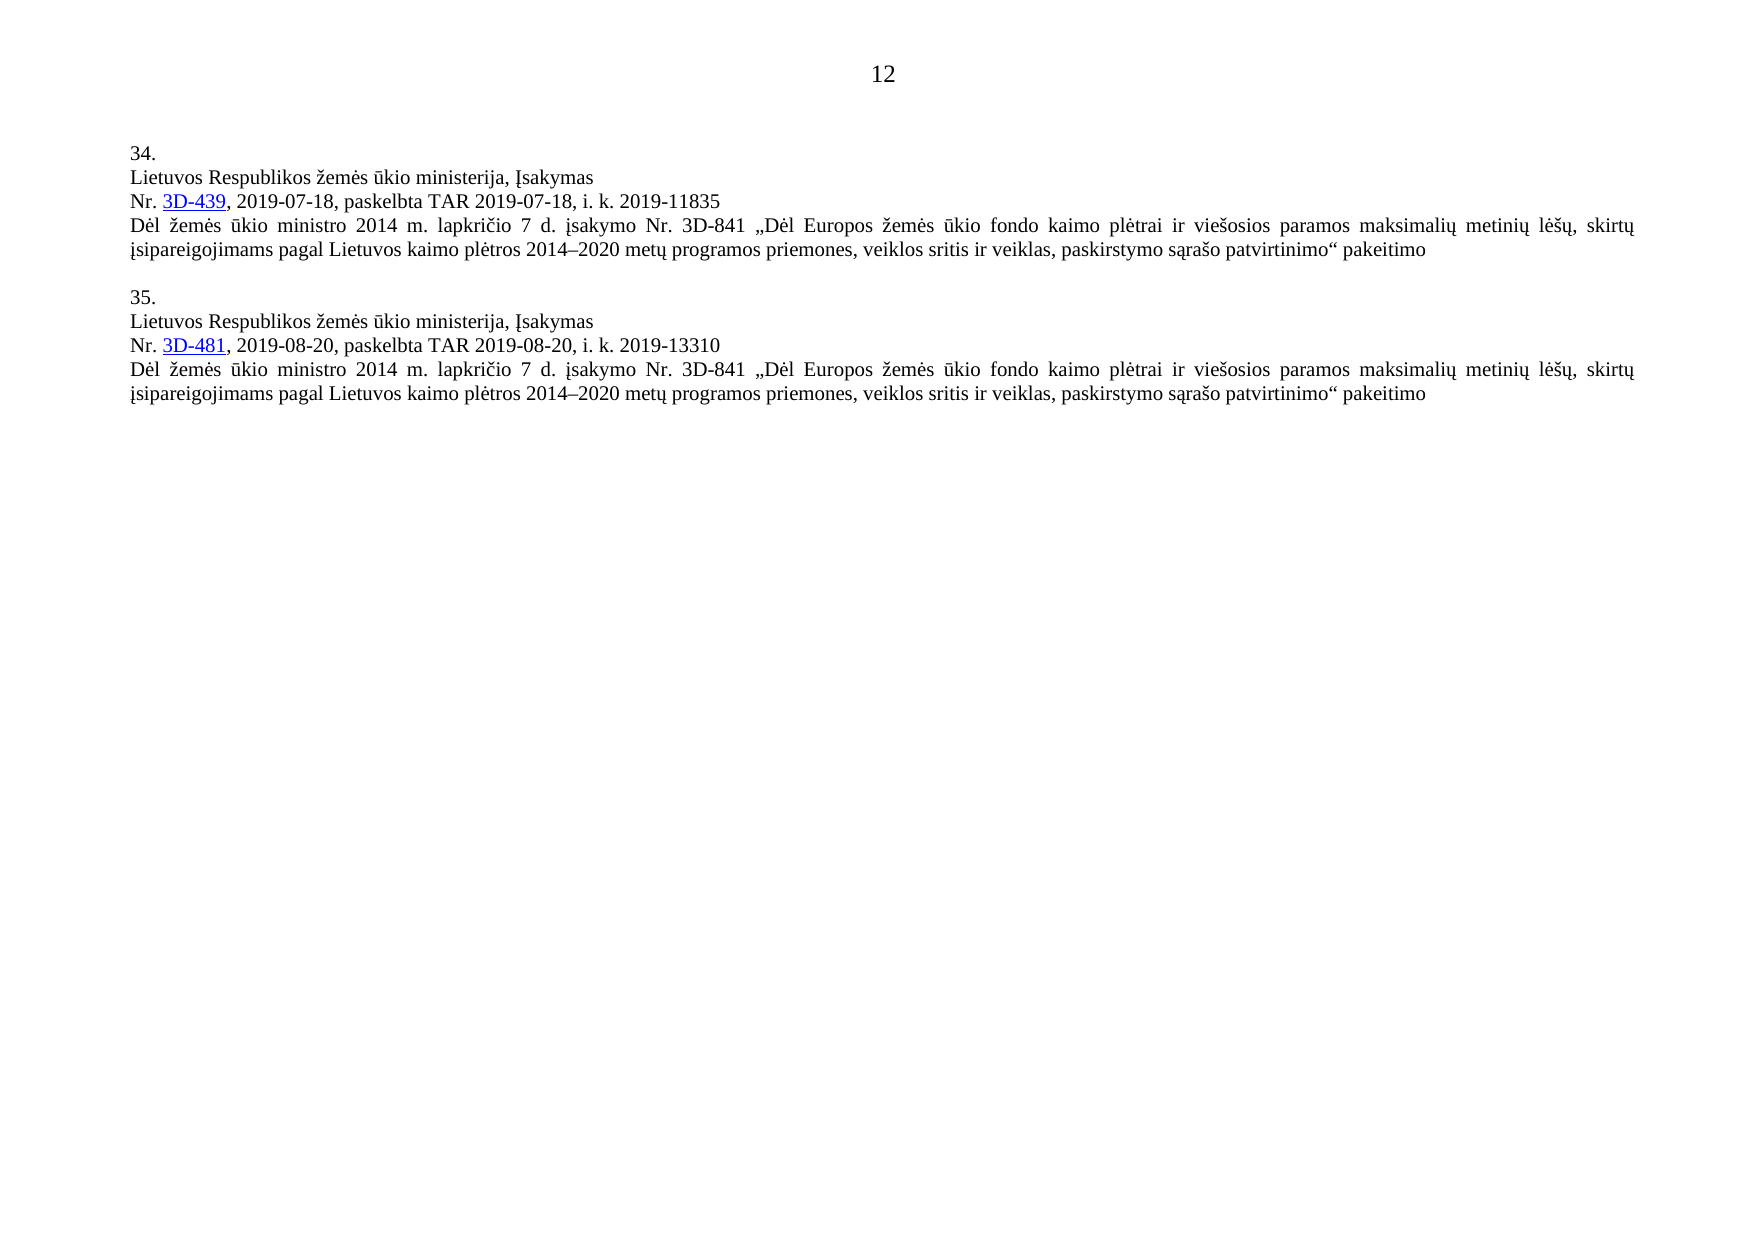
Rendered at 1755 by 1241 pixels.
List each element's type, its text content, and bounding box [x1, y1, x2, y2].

text Dėl žemės ūkio ministro 2014 m. lapkričio 7 d. įsakymo Nr. 3D-841 „Dėl Europos žemės ūkio fondo kaimo plėtrai ir viešosios paramos maksimalių metinių lėšų, skirtų įsipareigojimams pagal Lietuvos kaimo plėtros 2014–2020 metų programos priemones, veiklos sritis ir veiklas, paskirstymo sąrašo patvirtinimo“ pakeitimo [130, 357, 1636, 405]
text Lietuvos Respublikos žemės ūkio ministerija, Įsakymas [130, 165, 1636, 189]
text Dėl žemės ūkio ministro 2014 m. lapkričio 7 d. įsakymo Nr. 3D-841 „Dėl Europos žemės ūkio fondo kaimo plėtrai ir viešosios paramos maksimalių metinių lėšų, skirtų įsipareigojimams pagal Lietuvos kaimo plėtros 2014–2020 metų programos priemones, veiklos sritis ir veiklas, paskirstymo sąrašo patvirtinimo“ pakeitimo [130, 213, 1636, 261]
text Nr. 3D-439, 2019-07-18, paskelbta TAR 2019-07-18, i. k. 2019-11835 [130, 189, 1636, 213]
text 34. [130, 141, 1636, 165]
text Nr. 3D-481, 2019-08-20, paskelbta TAR 2019-08-20, i. k. 2019-13310 [130, 333, 1636, 357]
text Lietuvos Respublikos žemės ūkio ministerija, Įsakymas [130, 309, 1636, 333]
text 35. [130, 285, 1636, 309]
